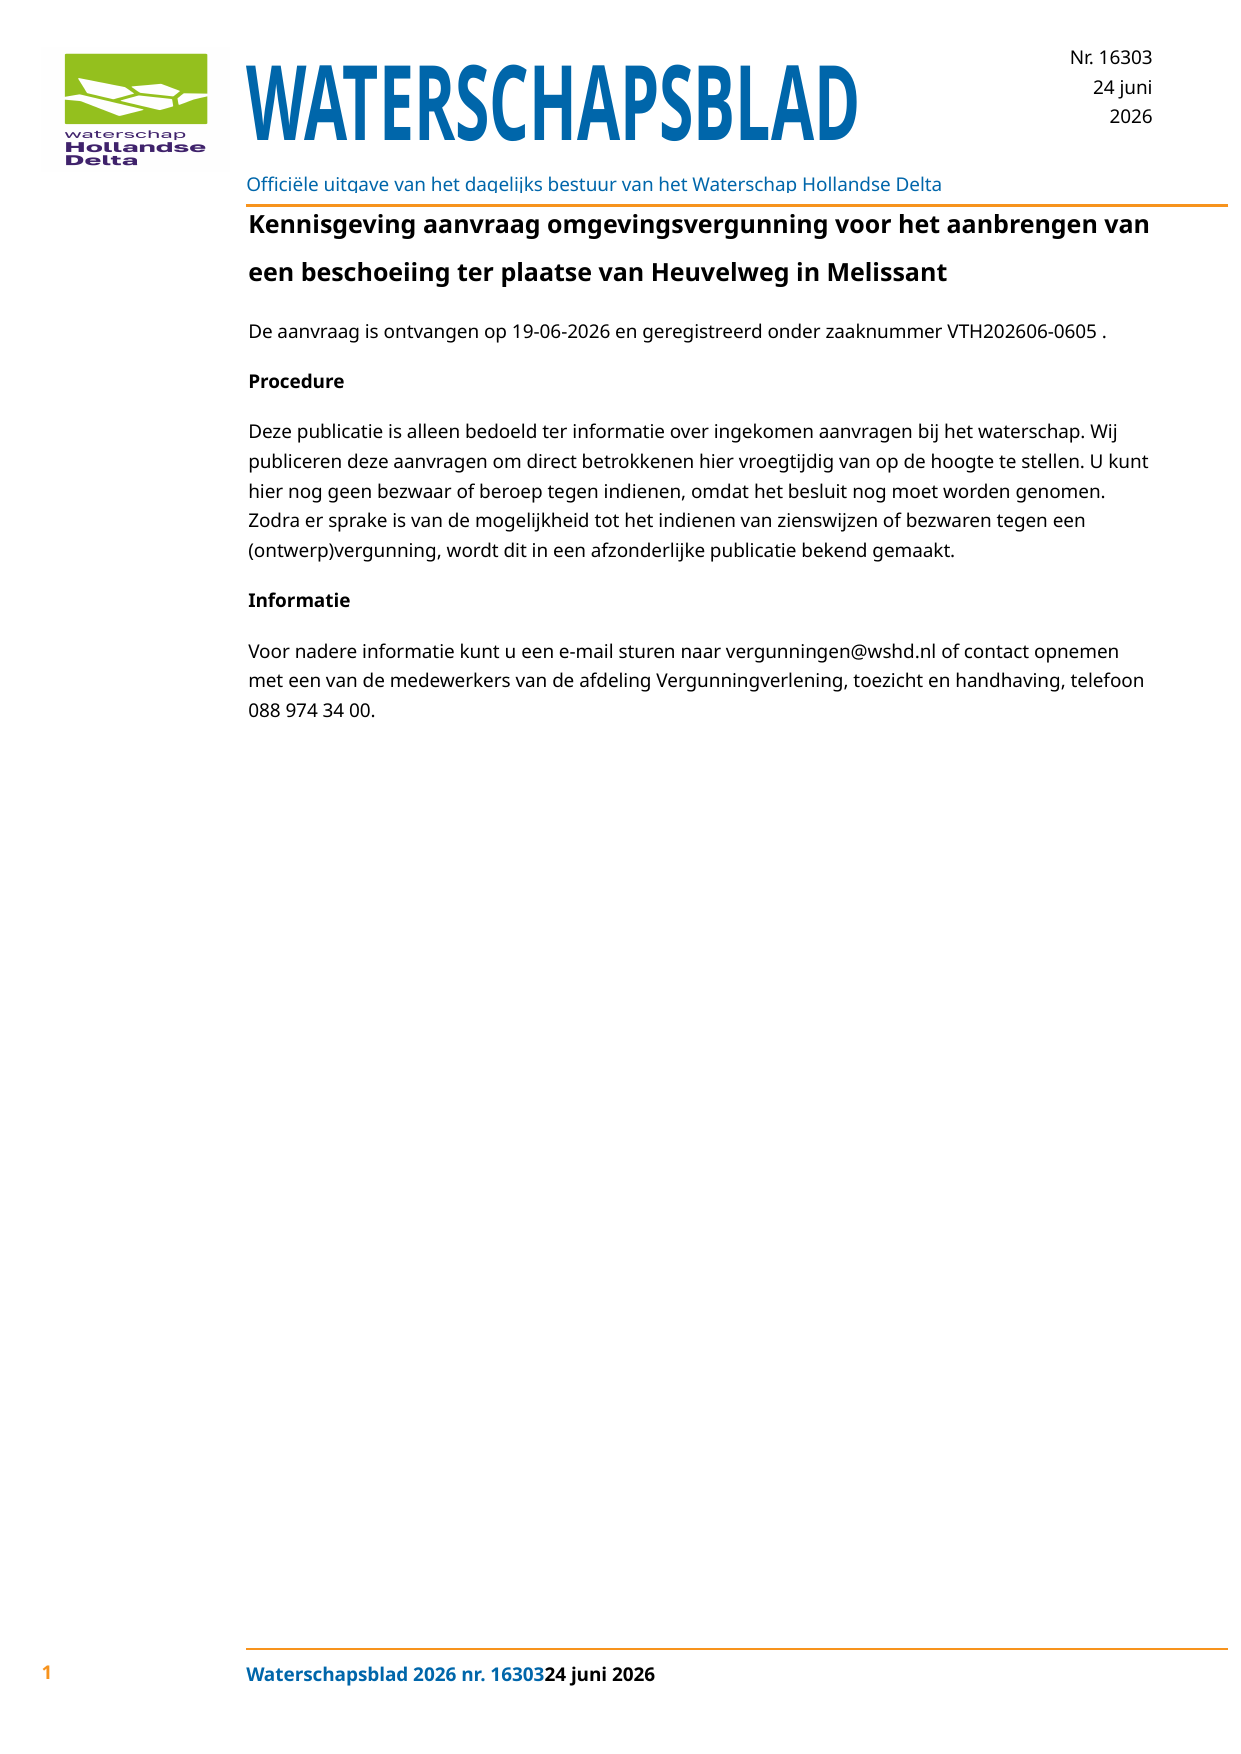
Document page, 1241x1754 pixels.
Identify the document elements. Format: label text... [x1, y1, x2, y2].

text Informatie [248, 587, 1152, 613]
text Procedure [248, 368, 1152, 394]
text Deze publicatie is alleen bedoeld ter informatie over ingekomen aanvragen bij het waterschap. Wij publiceren deze aanvragen om direct betrokkenen hier vroegtijdig van op de hoogte te stellen. U kunt hier nog geen bezwaar of beroep tegen indienen, omdat het besluit nog moet worden genomen. Zodra er sprake is van de mogelijkheid tot het indienen van zienswijzen of bezwaren tegen een (ontwerp)vergunning, wordt dit in een afzonderlijke publicatie bekend gemaakt. [248, 419, 1152, 563]
text Kennisgeving aanvraag omgevingsvergunning voor het aanbrengen van een beschoeiing ter plaatse van Heuvelweg in Melissant [248, 207, 1152, 288]
text Voor nadere informatie kunt u een e-mail sturen naar vergunningen@wshd.nl of contact opnemen met een van de medewerkers van de afdeling Vergunningverlening, toezicht en handhaving, telefoon 088 974 34 00. [248, 638, 1152, 723]
picture [41, 47, 231, 172]
text De aanvraag is ontvangen op 19-06-2026 en geregistreerd onder zaaknummer VTH202606-0605 . [248, 318, 1152, 344]
